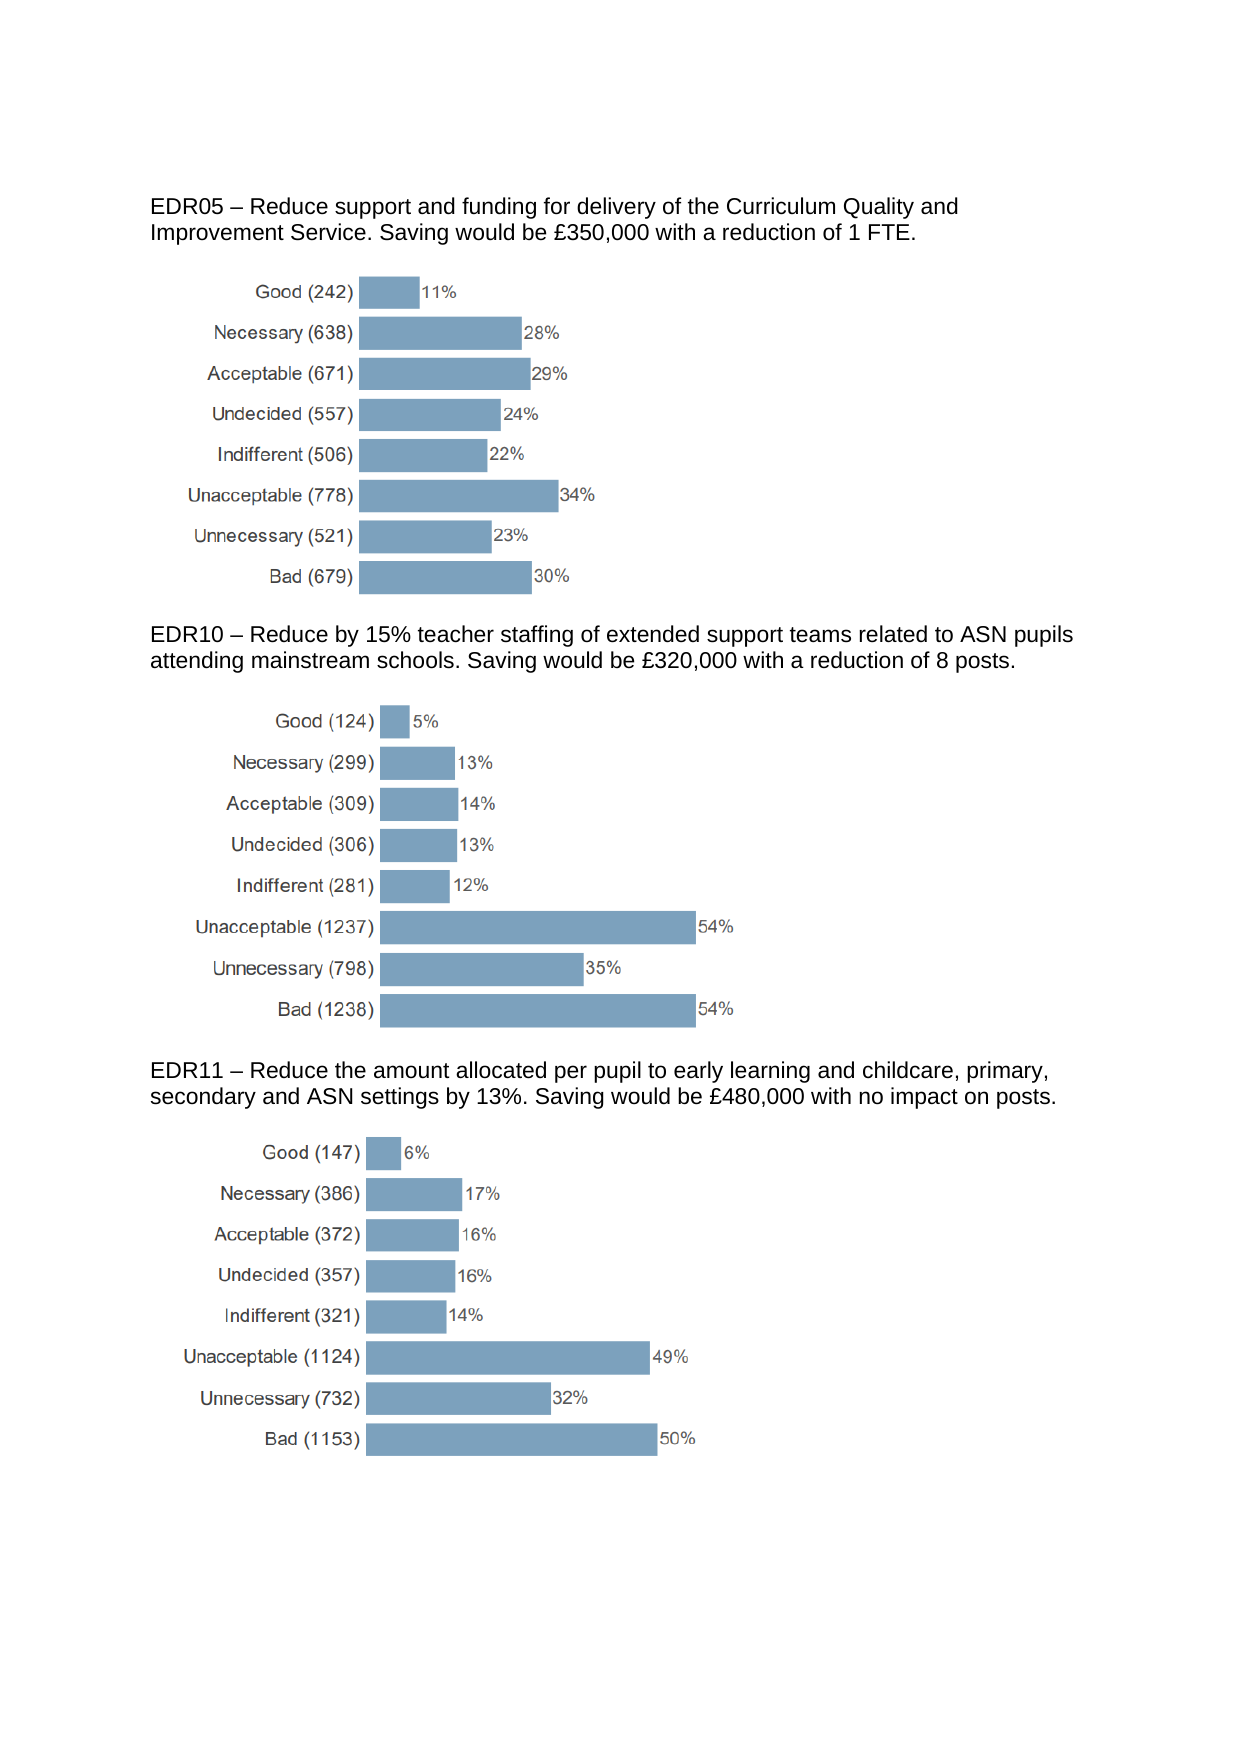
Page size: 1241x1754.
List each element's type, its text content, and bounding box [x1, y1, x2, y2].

text EDR10 – Reduce by 15% teacher staffing of extended support teams related to ASN pupils attending mainstream schools. Saving would be £320,000 with a reduction of 8 posts. [150, 621, 1090, 673]
text EDR05 – Reduce support and funding for delivery of the Curriculum Quality and Improvement Service. Saving would be £350,000 with a reduction of 1 FTE. [150, 193, 1090, 246]
text EDR11 – Reduce the amount allocated per pupil to early learning and childcare, primary, secondary and ASN settings by 13%. Saving would be £480,000 with no impact on posts. [150, 1057, 1090, 1109]
